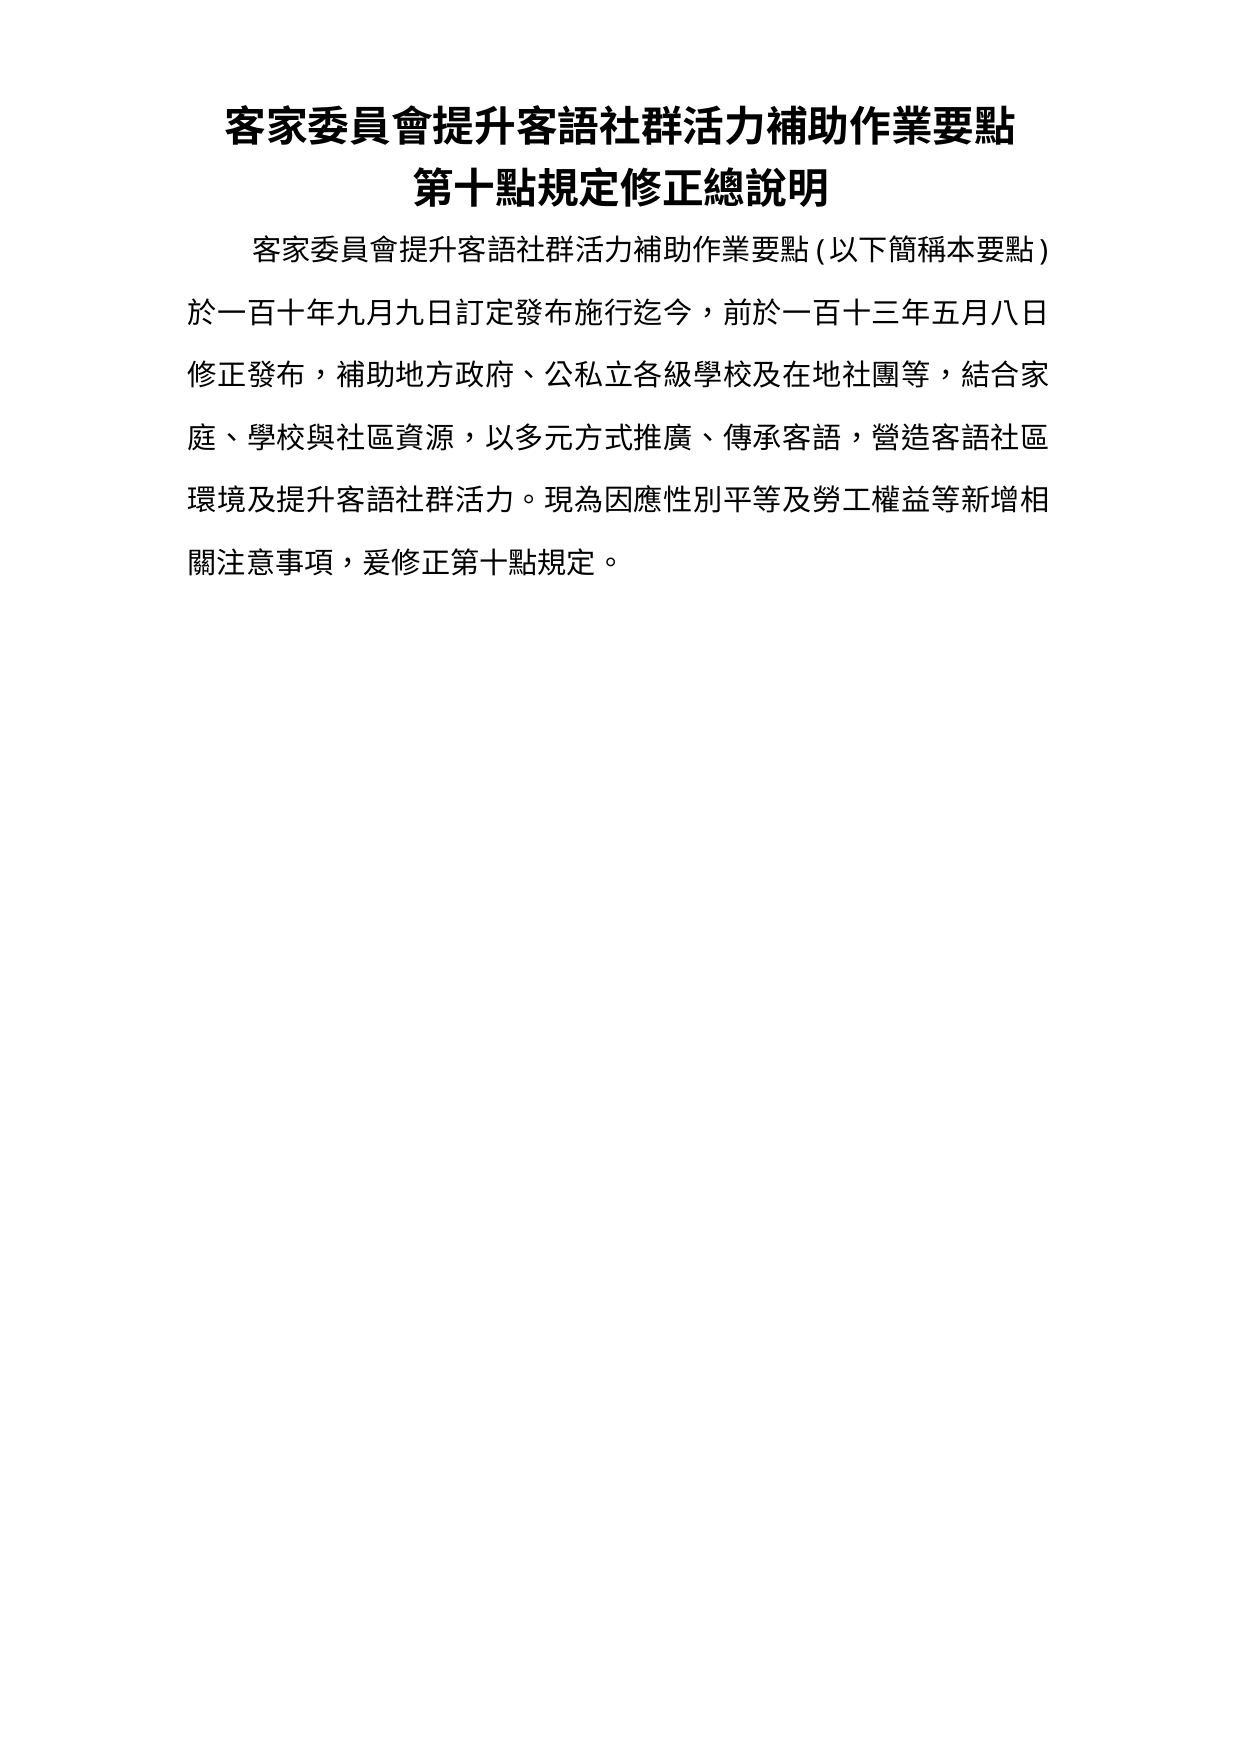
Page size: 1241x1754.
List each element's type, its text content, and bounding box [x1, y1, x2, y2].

text 第十點規定修正總說明 [187, 144, 1053, 206]
text 客家委員會提升客語社群活力補助作業要點(以下簡稱本要點)於一百十年九月九日訂定發布施行迄今，前於一百十三年五月八日修正發布，補助地方政府、公私立各級學校及在地社團等，結合家庭、學校與社區資源，以多元方式推廣、傳承客語，營造客語社區環境及提升客語社群活力。現為因應性別平等及勞工權益等新增相關注意事項，爰修正第十點規定。 [187, 206, 1053, 581]
text 客家委員會提升客語社群活力補助作業要點 [187, 81, 1053, 144]
